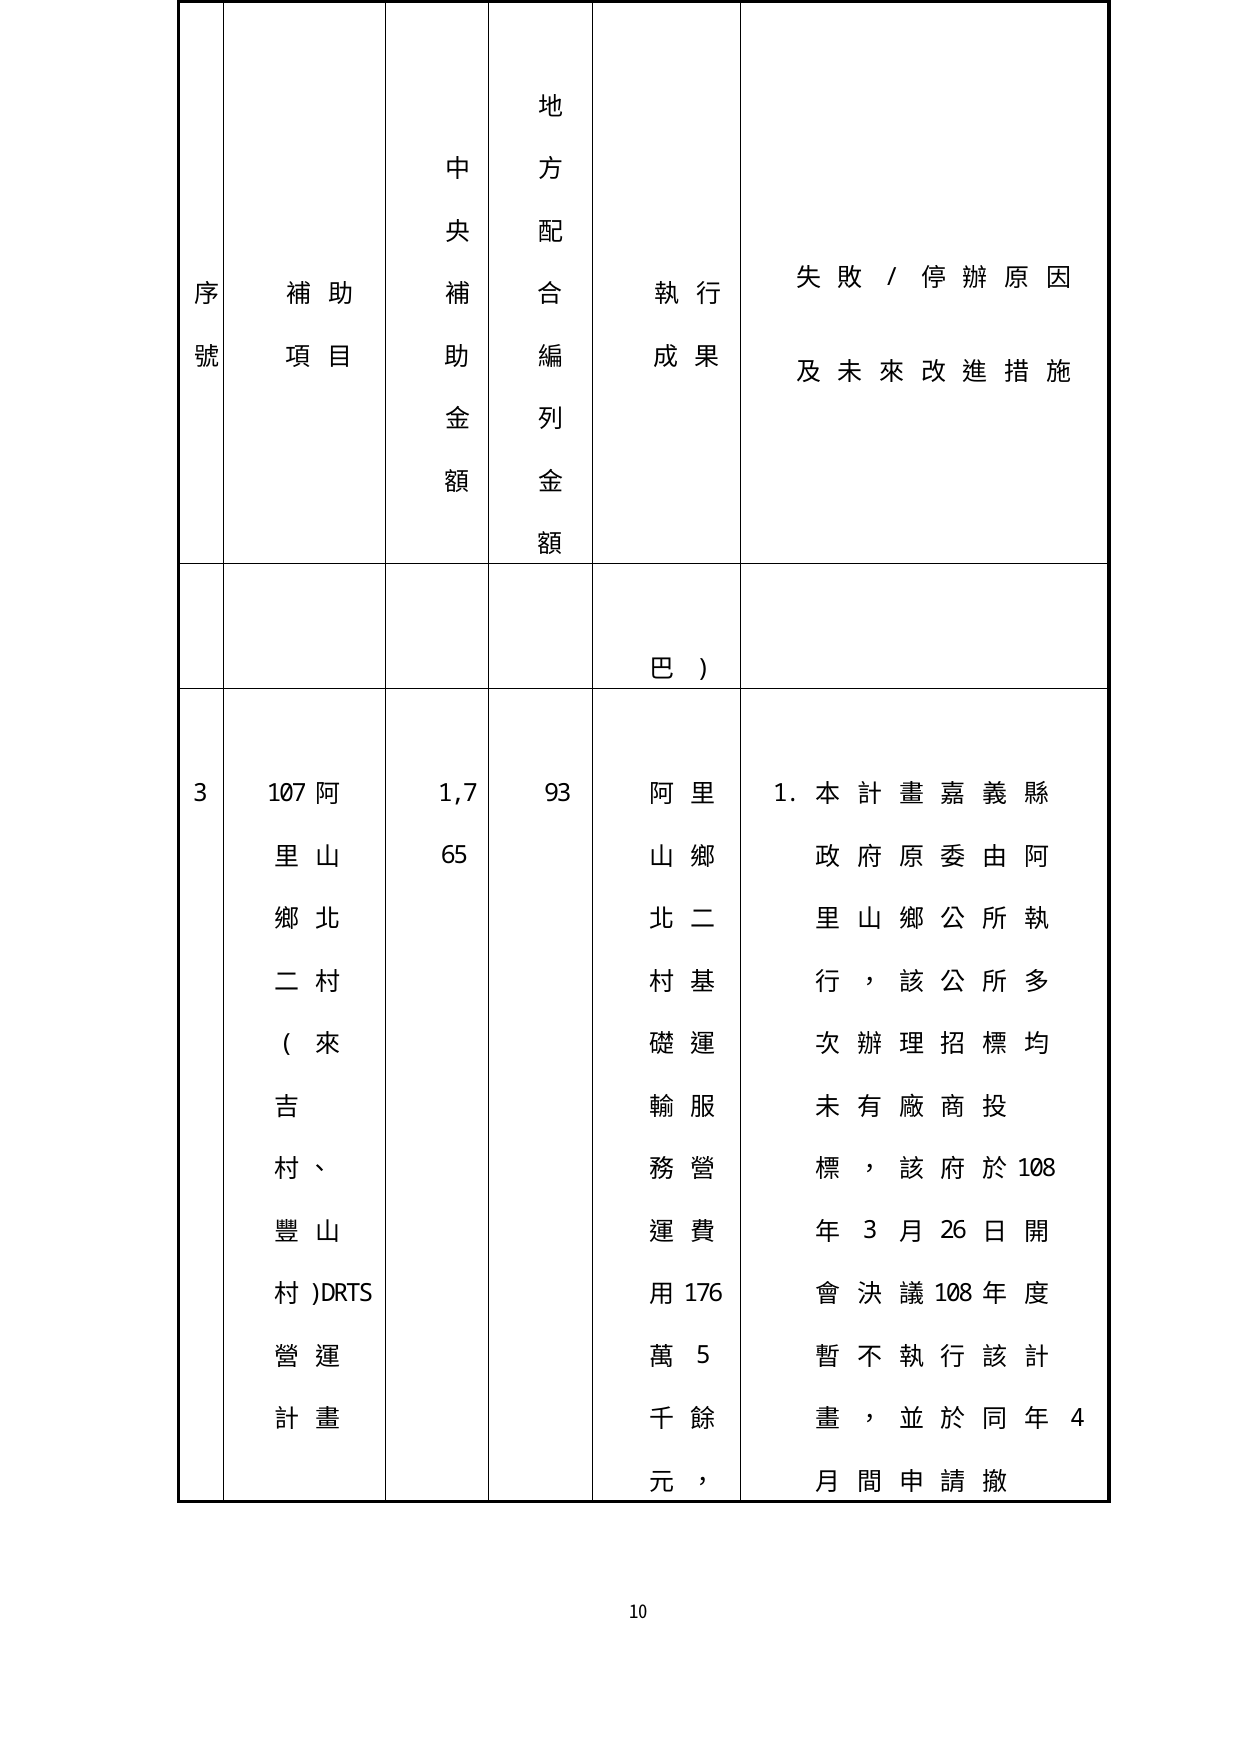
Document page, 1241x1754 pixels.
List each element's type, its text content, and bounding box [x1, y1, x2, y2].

table_cell 93 [489, 689, 592, 1500]
table_cell 3 [180, 689, 223, 1500]
table_cell 1,765 [386, 689, 488, 1500]
table_header 補助項目 [224, 3, 385, 562]
table_cell [224, 564, 385, 687]
table_cell [180, 564, 223, 687]
table_cell [489, 564, 592, 687]
table_header 序號 [180, 3, 223, 562]
table_header 地方配合 編列金額 [489, 3, 592, 562]
table_cell [386, 564, 488, 687]
table_cell 巴) [593, 564, 740, 687]
table_header 失敗/停辦原因 及未來改進措施 [741, 3, 1107, 562]
table_header 執行成果 [593, 3, 740, 562]
table_cell 1.本計畫嘉義縣政府原委由阿里山鄉公所執行，該公所多次辦理招標均未有廠商投標，該府於108年3月26日開會決議108年度暫不執行該計畫，並於同年4月間申請撤 [741, 689, 1107, 1500]
table_cell 阿里山鄉北二村基礎運輸服務營運費用176萬5千餘元， [593, 689, 740, 1500]
table_cell [741, 564, 1107, 687]
table_cell 107阿里山鄉北二村(來吉村、豐山村)DRTS營運計畫 [224, 689, 385, 1500]
table_header 中央補助 金額 [386, 3, 488, 562]
